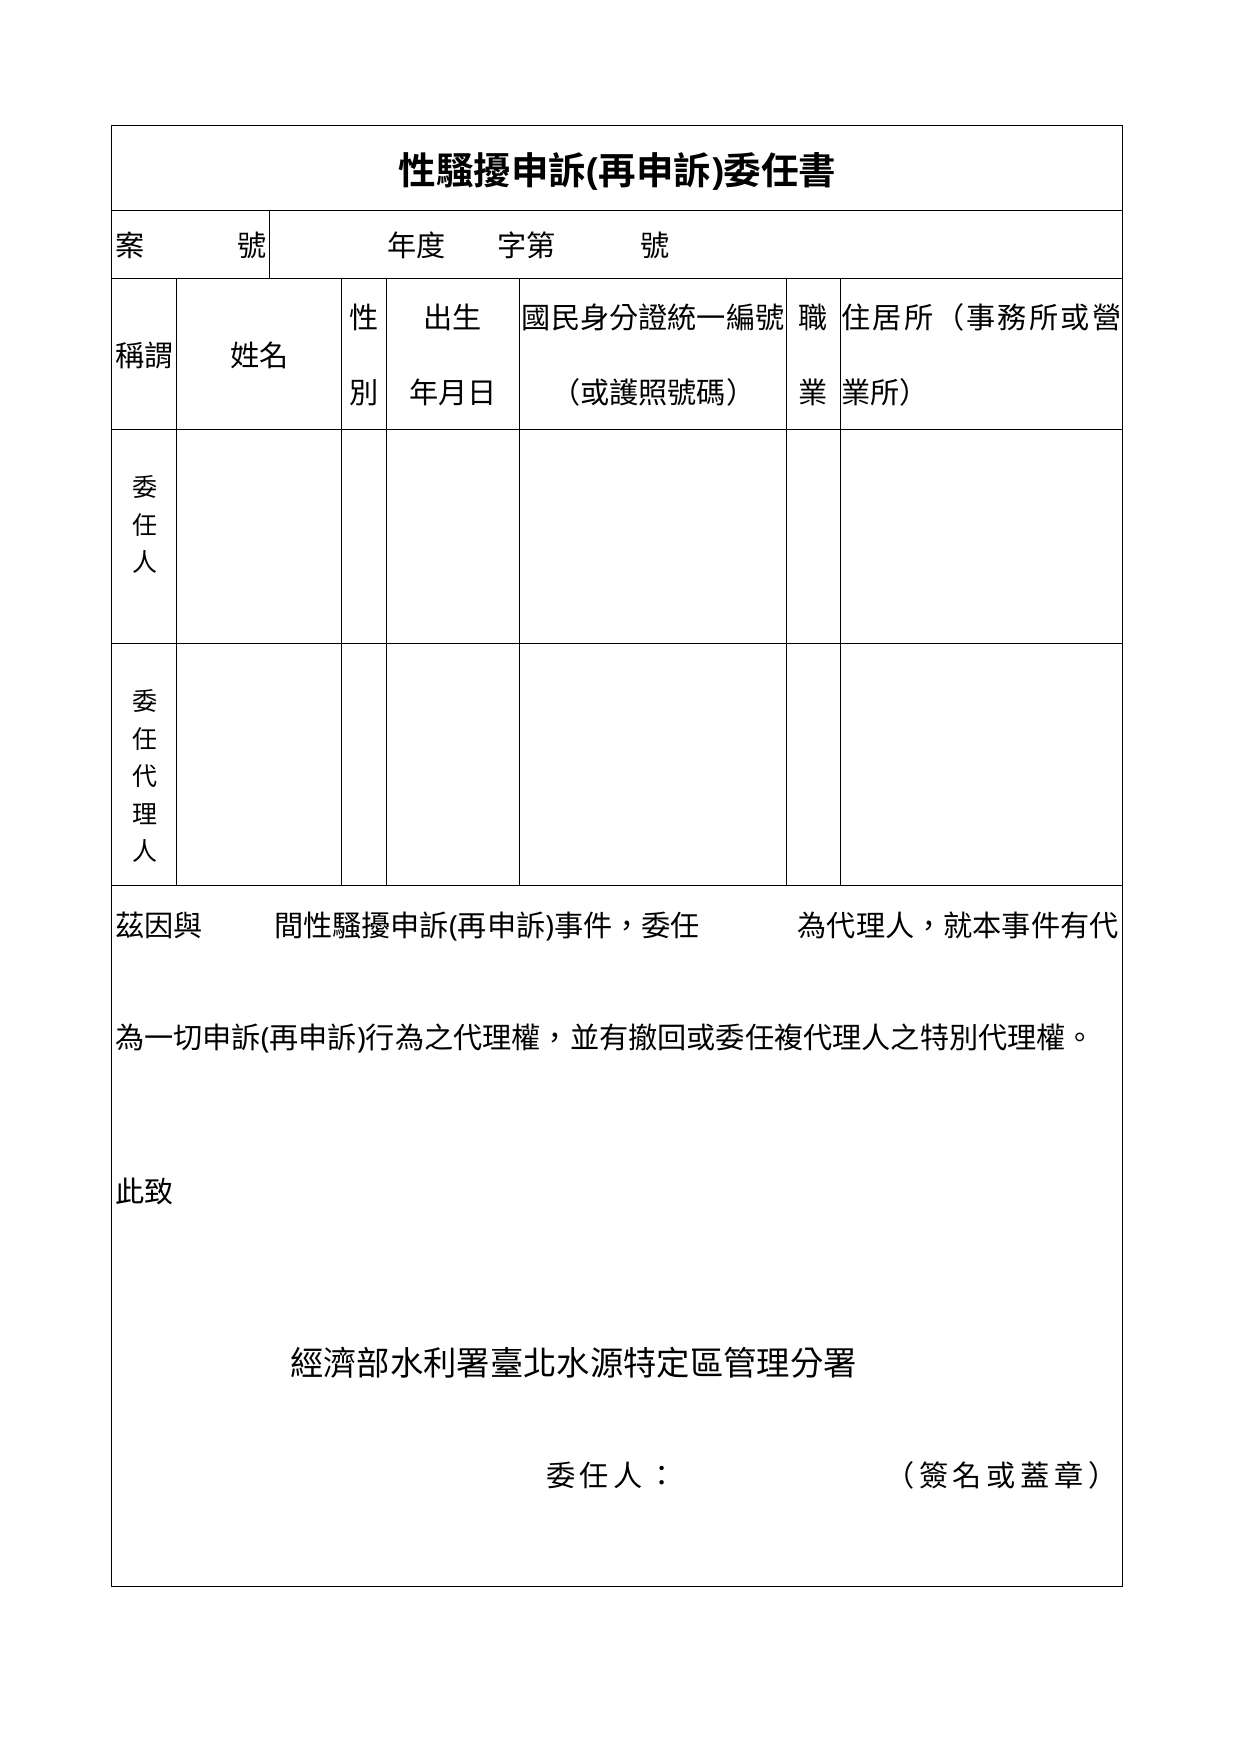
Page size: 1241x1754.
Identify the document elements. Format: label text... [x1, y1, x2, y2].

table_cell 稱謂 [112, 279, 176, 428]
table_cell [387, 430, 519, 643]
table_cell 職業 [787, 279, 840, 428]
table_cell [387, 644, 519, 885]
table_cell [787, 644, 840, 885]
table_cell [841, 644, 1122, 885]
table_cell [841, 430, 1122, 643]
table_cell 年度 字第 號 [270, 211, 1122, 277]
table_header 性騷擾申訴(再申訴)委任書 [112, 126, 1122, 210]
table_cell [342, 430, 386, 643]
table_cell 委 任 代 理 人 [112, 644, 176, 885]
table_cell [787, 430, 840, 643]
table_cell 住居所（事務所或營業所） [841, 279, 1122, 428]
table_cell [520, 430, 786, 643]
table_cell 案號 [112, 211, 269, 277]
table_cell 國民身分證統一編號（或護照號碼） [520, 279, 786, 428]
table_cell 性別 [342, 279, 386, 428]
table_cell 出生 年月日 [387, 279, 519, 428]
table_cell [342, 644, 386, 885]
table_cell 茲因與 間性騷擾申訴(再申訴)事件，委任 為代理人，就本事件有代為一切申訴(再申訴)行為之代理權，並有撤回或委任複代理人之特別代理權。 此致 經濟部水利署臺北水源特定區管理分署 委任人： （簽名或蓋章） [112, 886, 1122, 1586]
table_cell 姓名 [177, 279, 341, 428]
table_cell [177, 644, 341, 885]
table_cell [520, 644, 786, 885]
table_cell 委 任 人 [112, 430, 176, 643]
table_cell [177, 430, 341, 643]
